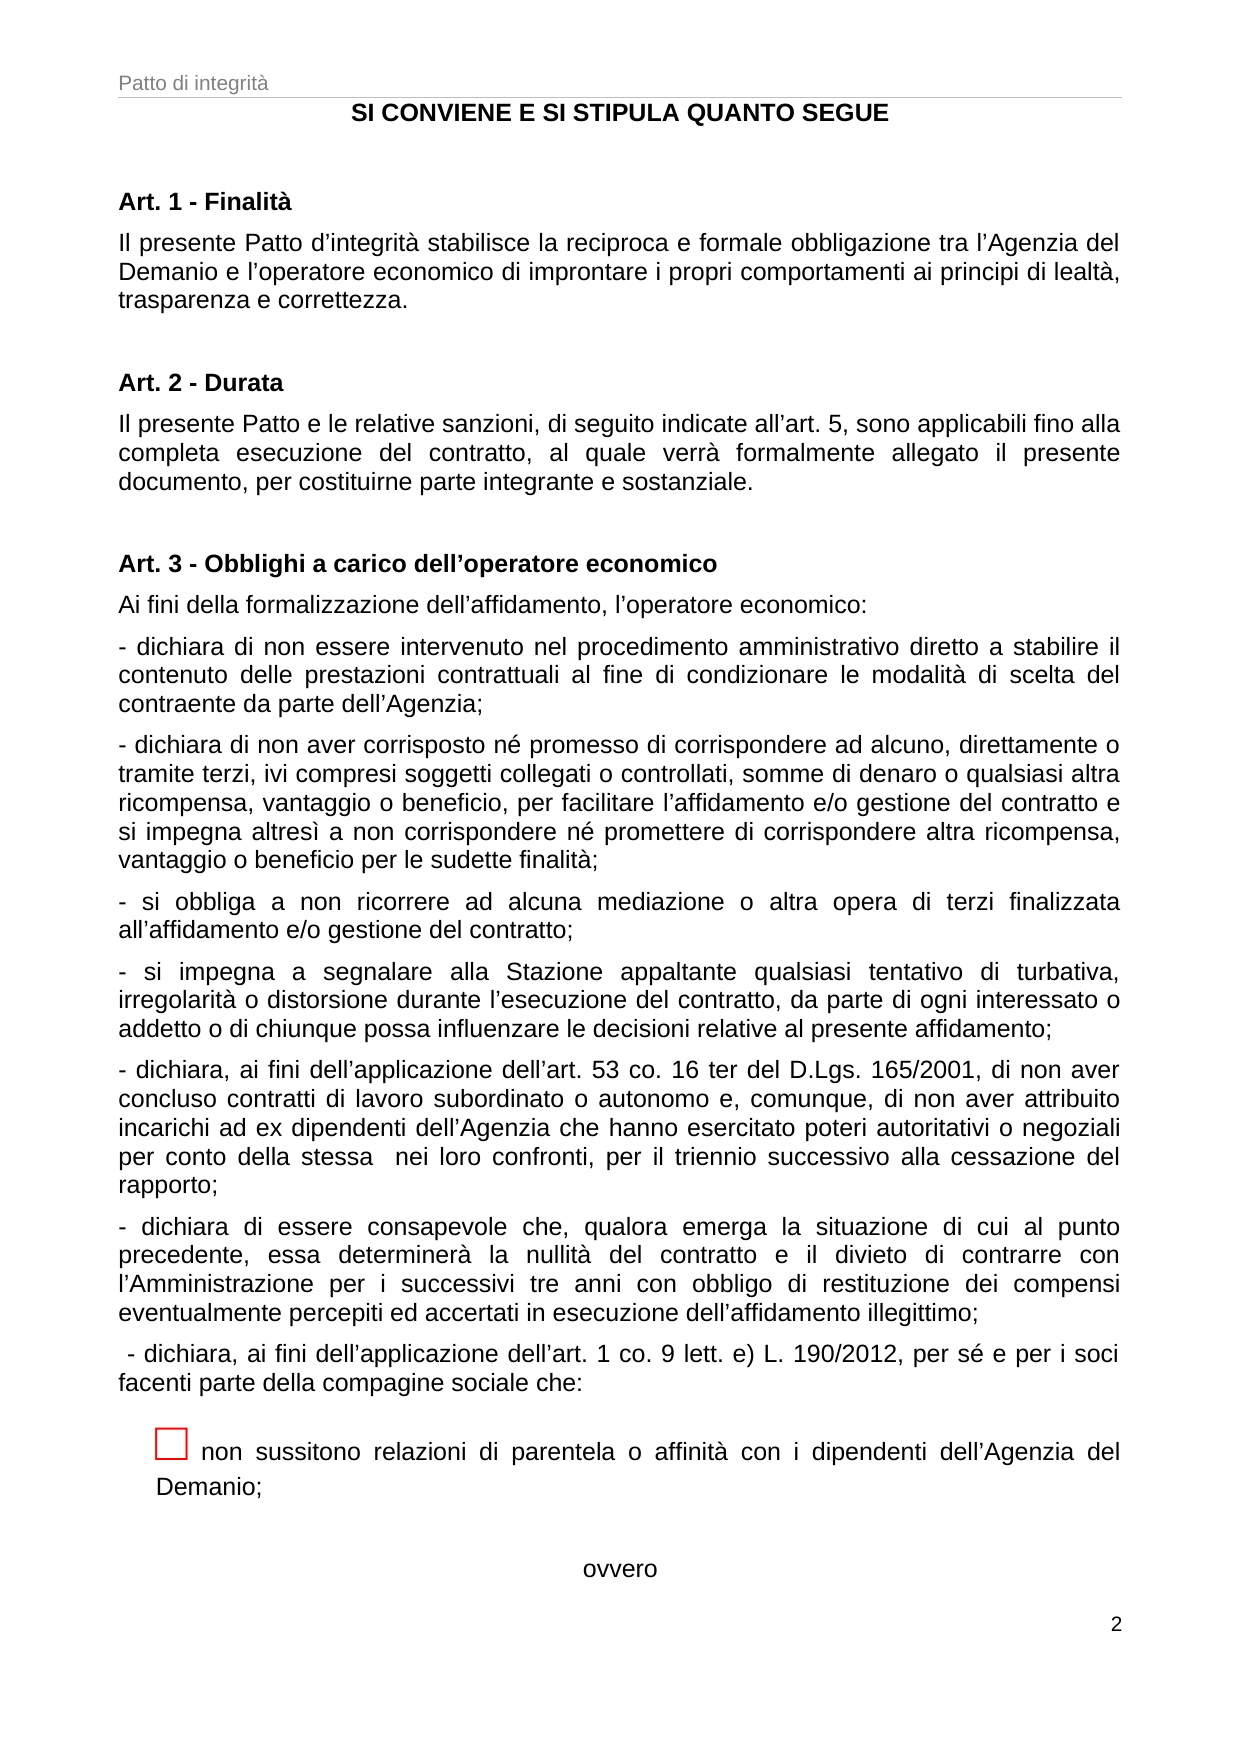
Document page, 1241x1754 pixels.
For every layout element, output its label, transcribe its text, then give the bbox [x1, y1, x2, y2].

text - si impegna a segnalare alla Stazione appaltante qualsiasi tentativo di turbativa, irregolarità o distorsione durante l’esecuzione del contratto, da parte di ogni interessato o addetto o di chiunque possa influenzare le decisioni relative al presente affidamento; [118, 957, 1122, 1043]
text - dichiara, ai fini dell’applicazione dell’art. 53 co. 16 ter del D.Lgs. 165/2001, di non aver concluso contratti di lavoro subordinato o autonomo e, comunque, di non aver attribuito incarichi ad ex dipendenti dell’Agenzia che hanno esercitato poteri autoritativi o negoziali per conto della stessa nei loro confronti, per il triennio successivo alla cessazione del rapporto; [118, 1055, 1122, 1199]
text Ai fini della formalizzazione dell’affidamento, l’operatore economico: [118, 590, 1122, 619]
text Il presente Patto d’integrità stabilisce la reciproca e formale obbligazione tra l’Agenzia del Demanio e l’operatore economico di improntare i propri comportamenti ai principi di lealtà, trasparenza e correttezza. [118, 228, 1122, 314]
text - si obbliga a non ricorrere ad alcuna mediazione o altra opera di terzi finalizzata all’affidamento e/o gestione del contratto; [118, 887, 1122, 944]
text - dichiara di non essere intervenuto nel procedimento amministrativo diretto a stabilire il contenuto delle prestazioni contrattuali al fine di condizionare le modalità di scelta del contraente da parte dell’Agenzia; [118, 632, 1122, 718]
text ovvero [118, 1554, 1122, 1583]
text Il presente Patto e le relative sanzioni, di seguito indicate all’art. 5, sono applicabili fino alla completa esecuzione del contratto, al quale verrà formalmente allegato il presente documento, per costituirne parte integrante e sostanziale. [118, 409, 1122, 495]
text SI CONVIENE E SI STIPULA QUANTO SEGUE [118, 98, 1122, 127]
text - dichiara di essere consapevole che, qualora emerga la situazione di cui al punto precedente, essa determinerà la nullità del contratto e il divieto di contrarre con l’Amministrazione per i successivi tre anni con obbligo di restituzione dei compensi eventualmente percepiti ed accertati in esecuzione dell’affidamento illegittimo; [118, 1212, 1122, 1327]
text Art. 1 - Finalità [118, 187, 1122, 215]
text Art. 3 - Obblighi a carico dell’operatore economico [118, 549, 1122, 578]
text - dichiara di non aver corrisposto né promesso di corrispondere ad alcuno, direttamente o tramite terzi, ivi compresi soggetti collegati o controllati, somme di denaro o qualsiasi altra ricompensa, vantaggio o beneficio, per facilitare l’affidamento e/o gestione del contratto e si impegna altresì a non corrispondere né promettere di corrispondere altra ricompensa, vantaggio o beneficio per le sudette finalità; [118, 730, 1122, 874]
text Art. 2 - Durata [118, 368, 1122, 397]
text - dichiara, ai fini dell’applicazione dell’art. 1 co. 9 lett. e) L. 190/2012, per sé e per i soci facenti parte della compagine sociale che: [118, 1339, 1122, 1397]
text □ non sussitono relazioni di parentela o affinità con i dipendenti dell’Agenzia del Demanio; [156, 1409, 1122, 1500]
